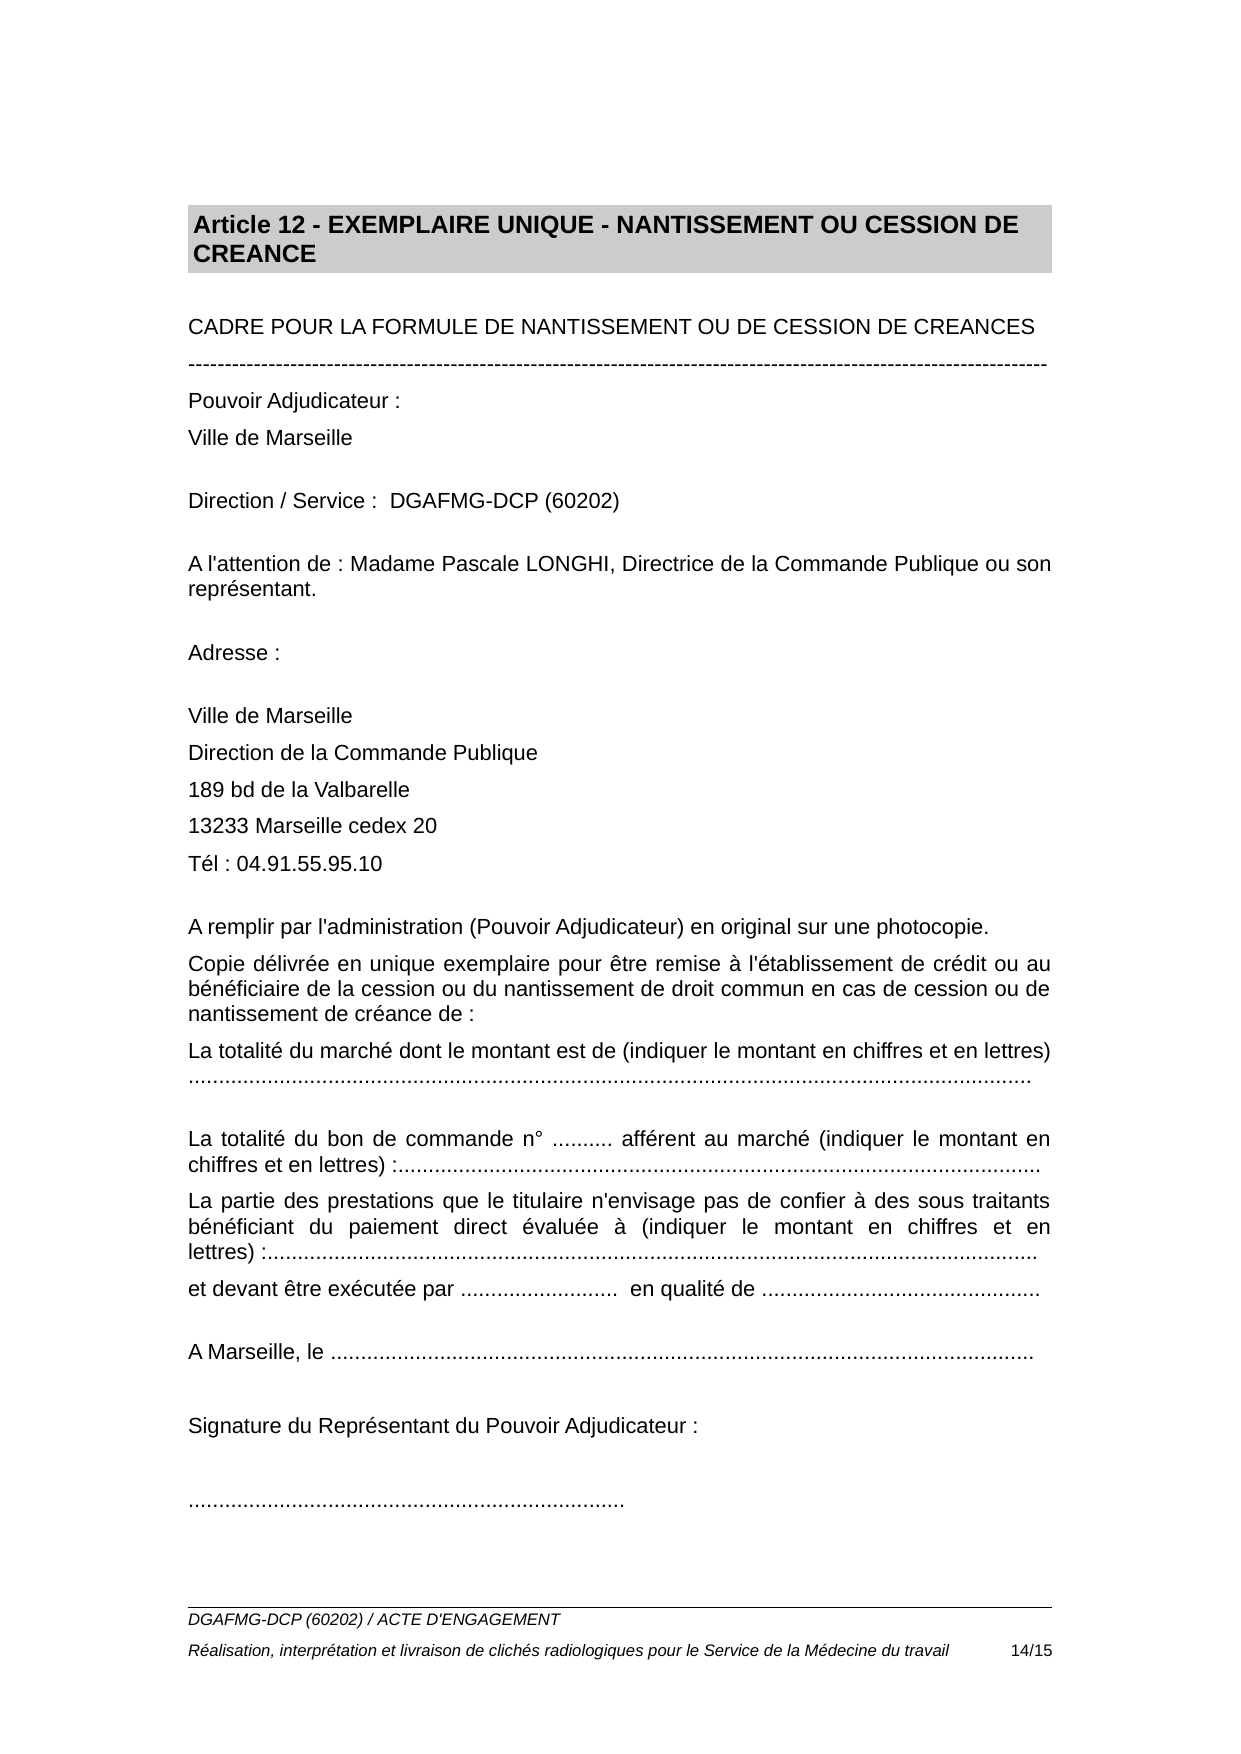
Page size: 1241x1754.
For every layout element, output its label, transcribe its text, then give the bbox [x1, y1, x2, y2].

text Adresse : [188, 639, 1052, 664]
text La totalité du bon de commande n° .......... afférent au marché (indiquer le montant en chiffres et en lettres) :.......................................................................................................... [188, 1126, 1052, 1177]
text ---------------------------------------------------------------------------------------------------------------------- [188, 351, 1052, 376]
text 13233 Marseille cedex 20 [188, 813, 1052, 839]
text et devant être exécutée par .......................... en qualité de .............................................. [188, 1276, 1052, 1301]
subtitle EXEMPLAIRE UNIQUE - NANTISSEMENT OU CESSION DE CREANCE [190, 207, 1050, 270]
text Signature du Représentant du Pouvoir Adjudicateur : [188, 1413, 1052, 1438]
text A l'attention de : Madame Pascale LONGHI, Directrice de la Commande Publique ou son représentant. [188, 551, 1052, 601]
text A remplir par l'administration (Pouvoir Adjudicateur) en original sur une photocopie. [188, 913, 1052, 939]
text La totalité du marché dont le montant est de (indiquer le montant en chiffres et en lettres) ........................................................................................................................................... [188, 1038, 1052, 1088]
text Direction de la Commande Publique [188, 739, 1052, 765]
text 189 bd de la Valbarelle [188, 776, 1052, 802]
text Direction / Service : DGAFMG-DCP (60202) [188, 488, 1052, 513]
text ........................................................................ [188, 1487, 1052, 1512]
text Ville de Marseille [188, 702, 1052, 728]
text A Marseille, le .................................................................................................................... [188, 1339, 1052, 1364]
text La partie des prestations que le titulaire n'envisage pas de confier à des sous traitants bénéficiant du paiement direct évaluée à (indiquer le montant en chiffres et en lettres) :............................................................................................................................... [188, 1188, 1052, 1264]
text Pouvoir Adjudicateur : [188, 388, 1052, 413]
text Tél : 04.91.55.95.10 [188, 850, 1052, 876]
text Copie délivrée en unique exemplaire pour être remise à l'établissement de crédit ou au bénéficiaire de la cession ou du nantissement de droit commun en cas de cession ou de nantissement de créance de : [188, 951, 1052, 1026]
text CADRE POUR LA FORMULE DE NANTISSEMENT OU DE CESSION DE CREANCES [188, 314, 1052, 339]
text Ville de Marseille [188, 425, 1052, 450]
